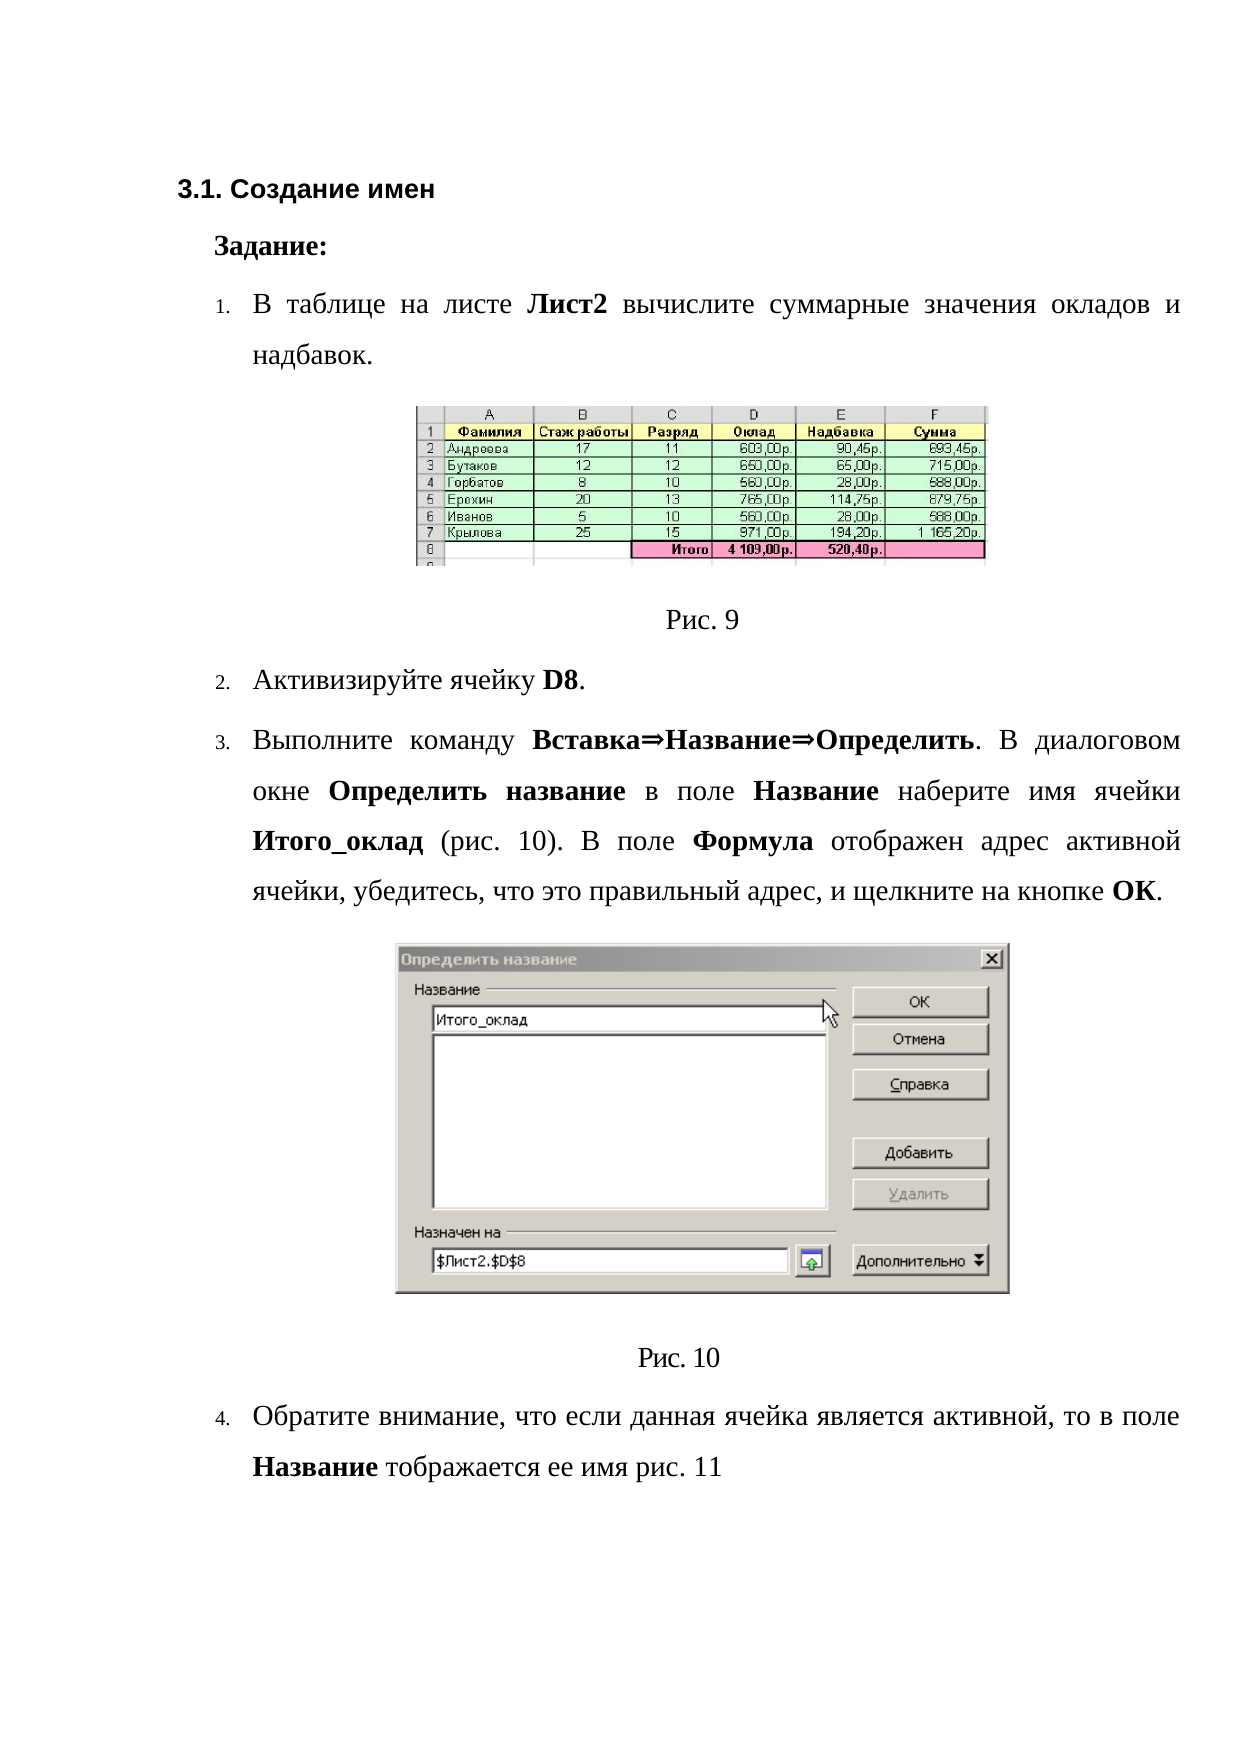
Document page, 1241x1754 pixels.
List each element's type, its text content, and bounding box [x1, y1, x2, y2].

picture [395, 943, 1010, 1294]
subtitle 3.1. Создание имен [177, 173, 1181, 204]
list В таблице на листе Лист2 вычислите суммарные значения окладов и надбавок. [215, 286, 1181, 370]
text Задание: [214, 228, 1181, 262]
text Рис. 9 [215, 602, 1190, 636]
list Активизируйте ячейку D8. [215, 662, 1181, 696]
text Рис. 10 [177, 1340, 1181, 1374]
picture [416, 406, 989, 566]
list Обратите внимание, что если данная ячейка является активной, то в поле Название тображается ее имя рис. 11 [215, 1398, 1181, 1482]
list Выполните команду Вставка⇒Название⇒Определить. В диалоговом окне Определить название в поле Название наберите имя ячейки Итого_оклад (рис. 10). В поле Формула отображен адрес активной ячейки, убедитесь, что это правильный адрес, и щелкните на кнопке ОК. [215, 722, 1181, 907]
